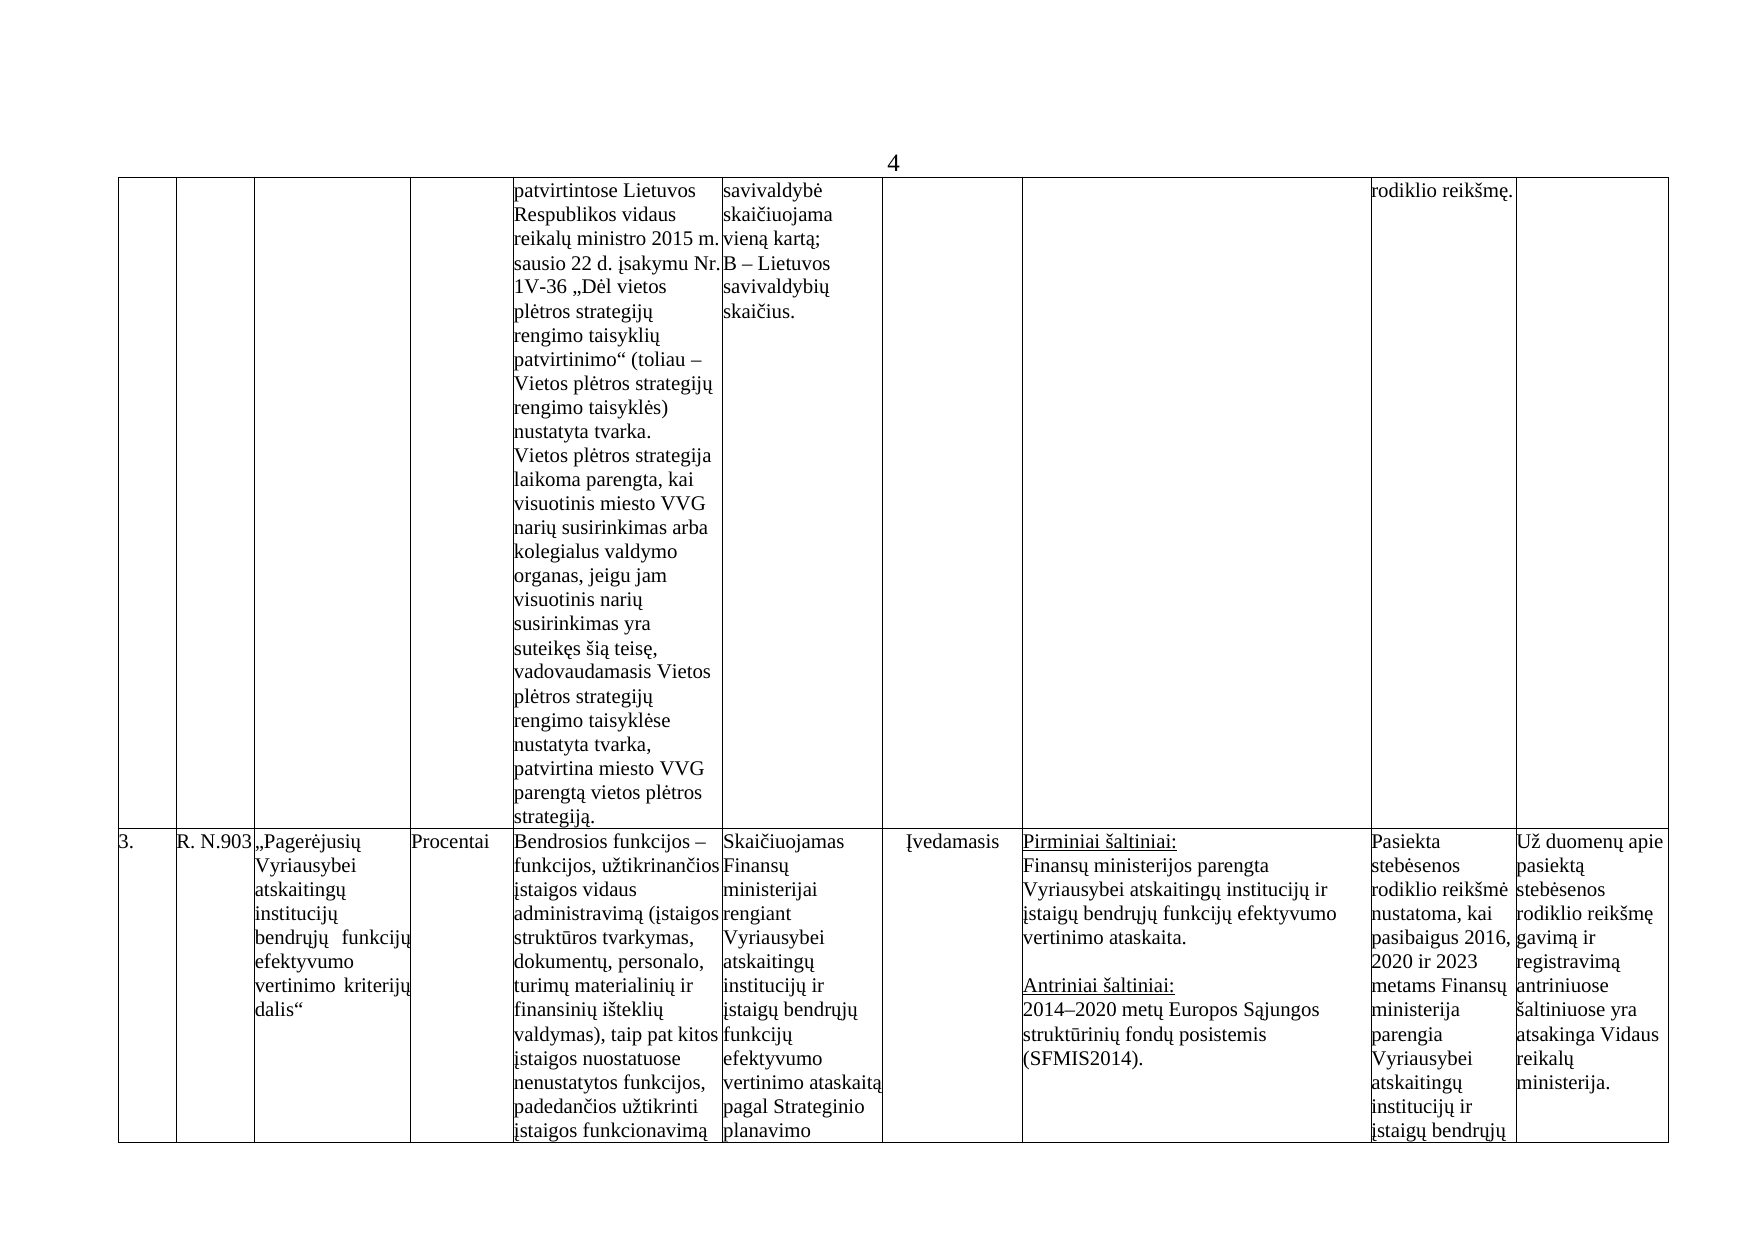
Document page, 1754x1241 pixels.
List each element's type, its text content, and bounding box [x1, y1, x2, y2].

table_cell „Pagerėjusių Vyriausybei atskaitingų institucijų bendrųjų funkcijų efektyvumo vertinimo kriterijų dalis“ [255, 829, 410, 1142]
table_cell Pasiekta stebėsenos rodiklio reikšmė nustatoma, kai pasibaigus 2016, 2020 ir 2023 metams Finansų ministerija parengia Vyriausybei atskaitingų institucijų ir įstaigų bendrųjų [1372, 829, 1516, 1142]
table_cell [1023, 178, 1371, 828]
table_cell [1517, 178, 1668, 828]
table_cell [411, 178, 513, 828]
table_cell Už duomenų apie pasiektą stebėsenos rodiklio reikšmę gavimą ir registravimą antriniuose šaltiniuose yra atsakinga Vidaus reikalų ministerija. [1517, 829, 1668, 1142]
table_cell [883, 178, 1022, 828]
table_cell [255, 178, 410, 828]
table_cell patvirtintose Lietuvos Respublikos vidaus reikalų ministro 2015 m. sausio 22 d. įsakymu Nr. 1V-36 „Dėl vietos plėtros strategijų rengimo taisyklių patvirtinimo“ (toliau – Vietos plėtros strategijų rengimo taisyklės) nustatyta tvarka. Vietos plėtros strategija laikoma parengta, kai visuotinis miesto VVG narių susirinkimas arba kolegialus valdymo organas, jeigu jam visuotinis narių susirinkimas yra suteikęs šią teisę, vadovaudamasis Vietos plėtros strategijų rengimo taisyklėse nustatyta tvarka, patvirtina miesto VVG parengtą vietos plėtros strategiją. [514, 178, 722, 828]
table_cell [177, 178, 254, 828]
table_cell savivaldybė skaičiuojama vieną kartą; B – Lietuvos savivaldybių skaičius. [723, 178, 882, 828]
table_cell Bendrosios funkcijos – funkcijos, užtikrinančios įstaigos vidaus administravimą (įstaigos struktūros tvarkymas, dokumentų, personalo, turimų materialinių ir finansinių išteklių valdymas), taip pat kitos įstaigos nuostatuose nenustatytos funkcijos, padedančios užtikrinti įstaigos funkcionavimą [514, 829, 722, 1142]
table_cell Įvedamasis [883, 829, 1022, 1142]
table_cell Pirminiai šaltiniai: Finansų ministerijos parengta Vyriausybei atskaitingų institucijų ir įstaigų bendrųjų funkcijų efektyvumo vertinimo ataskaita. Antriniai šaltiniai: 2014–2020 metų Europos Sąjungos struktūrinių fondų posistemis (SFMIS2014). [1023, 829, 1371, 1142]
table_cell [119, 178, 176, 828]
table_cell Procentai [411, 829, 513, 1142]
table_cell R. N.903 [177, 829, 254, 1142]
table_cell Skaičiuojamas Finansų ministerijai rengiant Vyriausybei atskaitingų institucijų ir įstaigų bendrųjų funkcijų efektyvumo vertinimo ataskaitą pagal Strateginio planavimo [723, 829, 882, 1142]
table_cell rodiklio reikšmę. [1372, 178, 1516, 828]
table_cell 3. [119, 829, 176, 1142]
